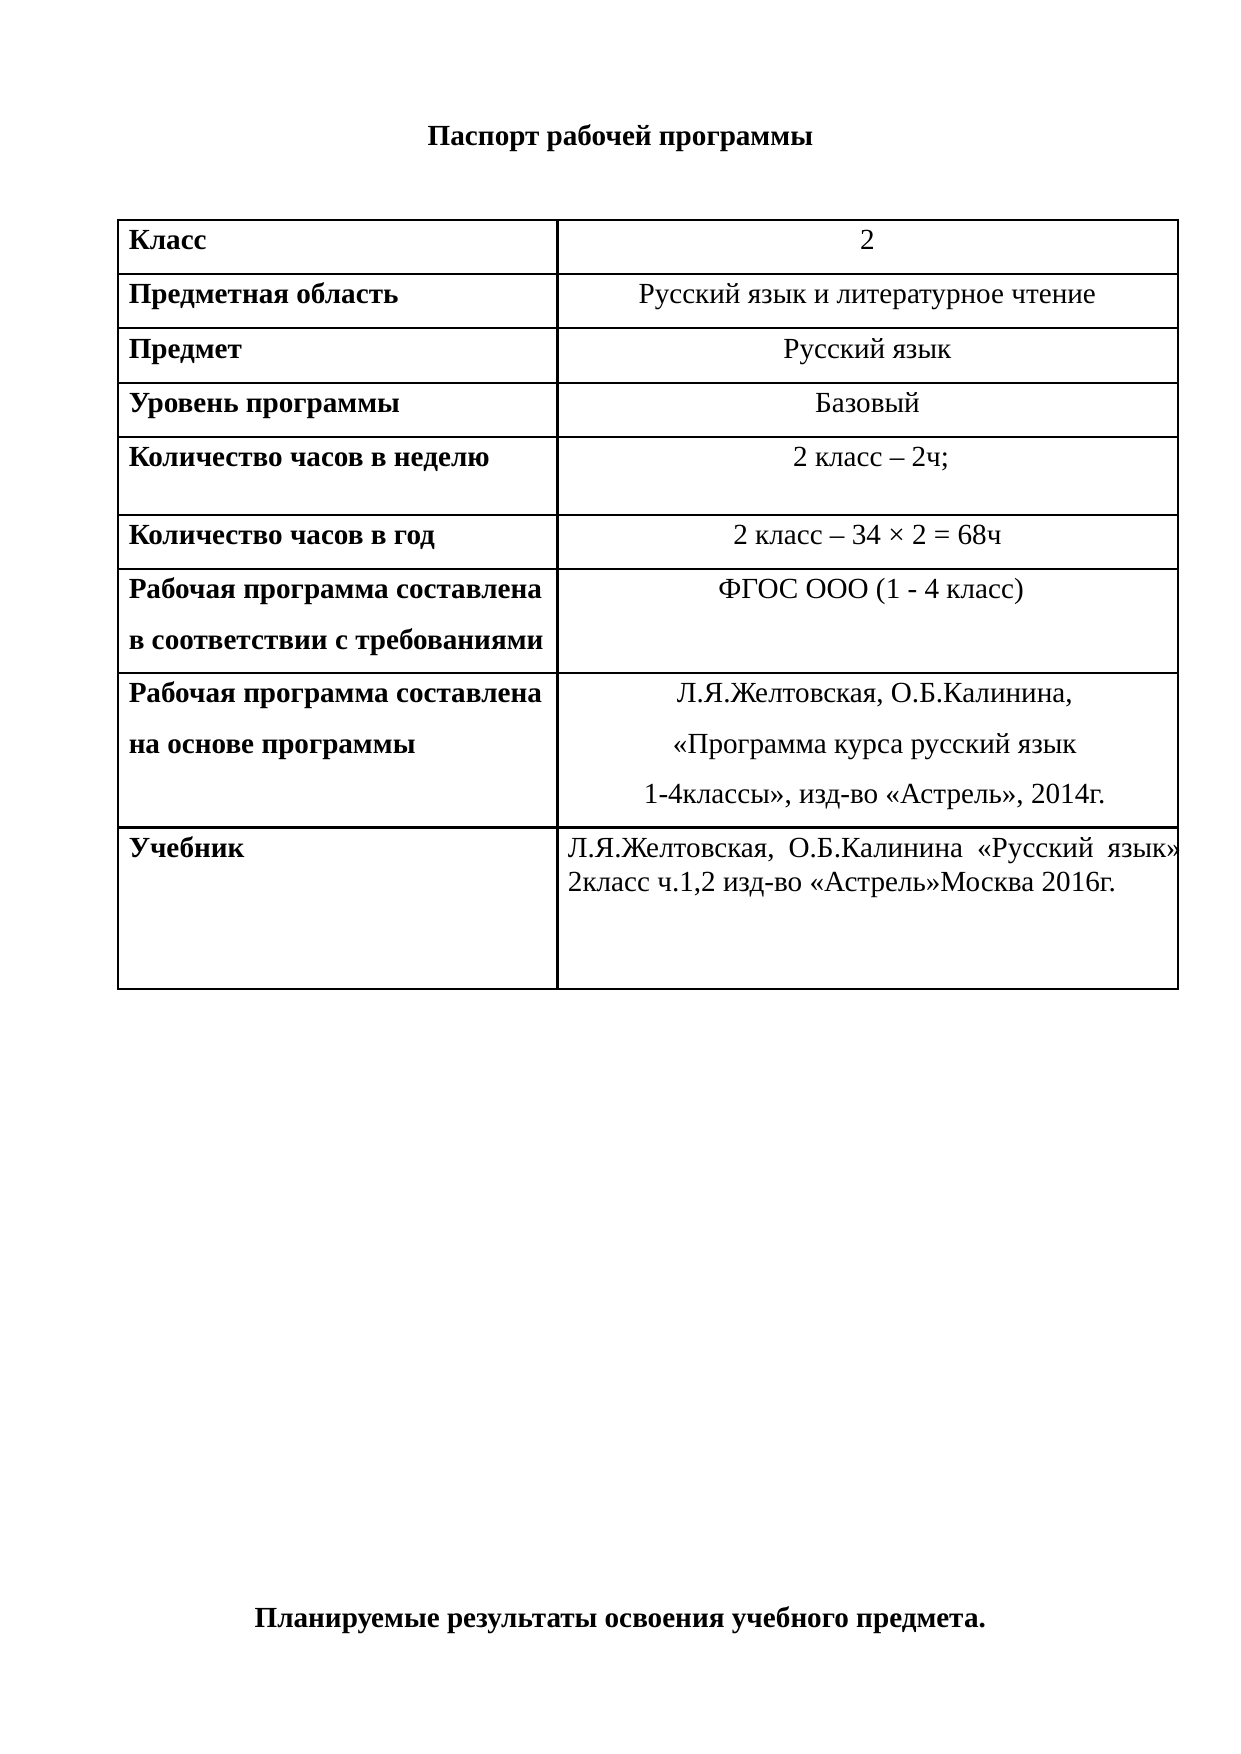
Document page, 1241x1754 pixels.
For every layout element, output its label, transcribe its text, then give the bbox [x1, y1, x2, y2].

table_header 2 [559, 221, 1177, 273]
text Планируемые результаты освоения учебного предмета. [118, 1600, 1122, 1634]
table_cell Л.Я.Желтовская, О.Б.Калинина, «Программа курса русский язык 1-4классы», изд-во «Астрель», 2014г. [559, 674, 1177, 826]
table_cell Уровень программы [119, 384, 556, 436]
table_cell Базовый [559, 384, 1177, 436]
table_cell Учебник [119, 829, 556, 987]
table_header Класс [119, 221, 556, 273]
table_cell 2 класс – 2ч; [559, 438, 1177, 513]
table_cell Русский язык и литературное чтение [559, 275, 1177, 327]
table_cell Рабочая программа составлена на основе программы [119, 674, 556, 826]
table_cell Предметная область [119, 275, 556, 327]
table_cell Количество часов в неделю [119, 438, 556, 513]
table_cell ФГОС ООО (1 - 4 класс) [559, 570, 1177, 672]
table_cell Л.Я.Желтовская, О.Б.Калинина «Русский язык» 2класс ч.1,2 изд-во «Астрель»Москва 2016г. [559, 829, 1177, 987]
table_cell Рабочая программа составлена в соответствии с требованиями [119, 570, 556, 672]
table_cell Количество часов в год [119, 516, 556, 568]
table_cell Русский язык [559, 329, 1177, 382]
table_cell 2 класс – 34 × 2 = 68ч [559, 516, 1177, 568]
table_cell Предмет [119, 329, 556, 382]
text Паспорт рабочей программы [118, 118, 1122, 152]
